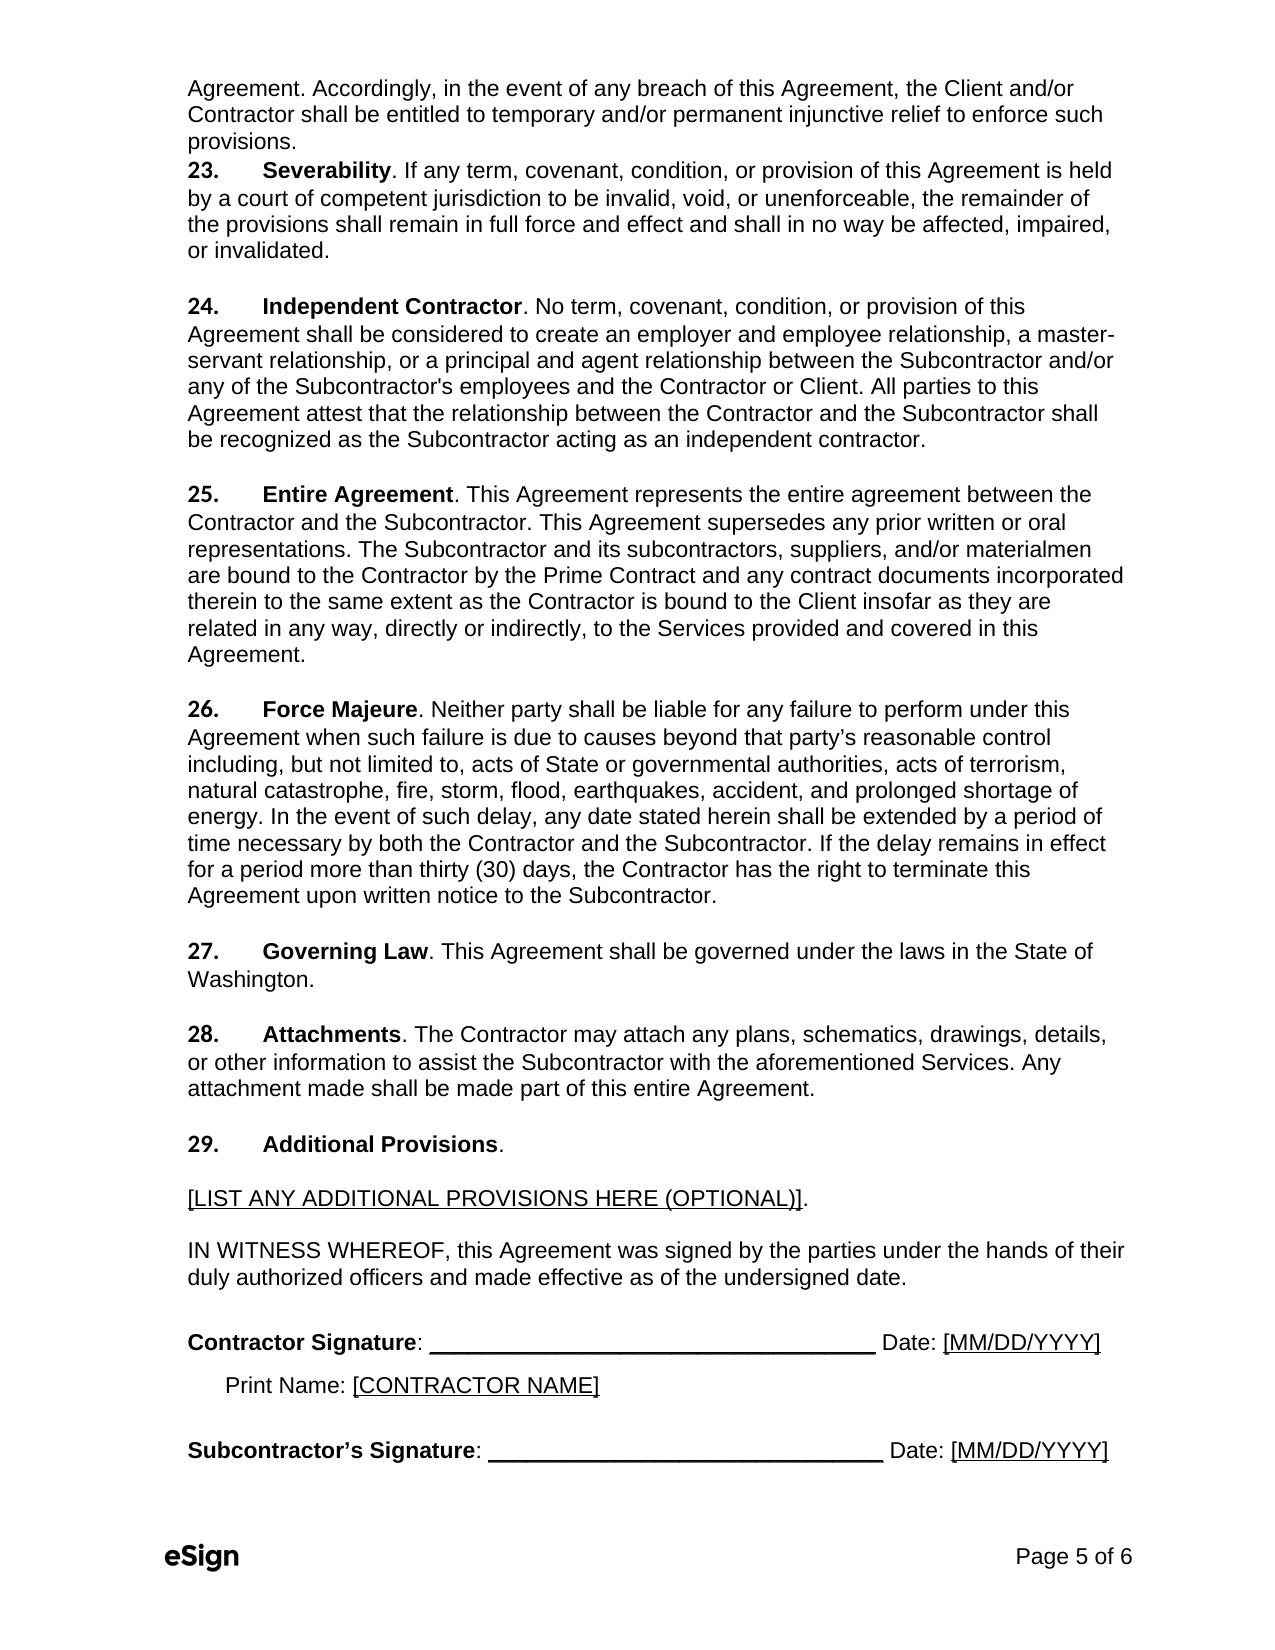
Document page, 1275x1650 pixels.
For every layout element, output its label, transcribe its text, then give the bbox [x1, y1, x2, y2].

text Print Name: [CONTRACTOR NAME] [225, 1372, 1125, 1398]
list Attachments. The Contractor may attach any plans, schematics, drawings, details, or other information to assist the Subcontractor with the aforementioned Services. Any attachment made shall be made part of this entire Agreement. [187, 1018, 1125, 1101]
list Governing Law. This Agreement shall be governed under the laws in the State of Washington. [187, 935, 1125, 992]
list Independent Contractor. No term, covenant, condition, or provision of this Agreement shall be considered to create an employer and employee relationship, a master-servant relationship, or a principal and agent relationship between the Subcontractor and/or any of the Subcontractor's employees and the Contractor or Client. All parties to this Agreement attest that the relationship between the Contractor and the Subcontractor shall be recognized as the Subcontractor acting as an independent contractor. [187, 290, 1125, 452]
list Force Majeure. Neither party shall be liable for any failure to perform under this Agreement when such failure is due to causes beyond that party’s reasonable control including, but not limited to, acts of State or governmental authorities, acts of terrorism, natural catastrophe, fire, storm, flood, earthquakes, accident, and prolonged shortage of energy. In the event of such delay, any date stated herein shall be extended by a period of time necessary by both the Contractor and the Subcontractor. If the delay remains in effect for a period more than thirty (30) days, the Contractor has the right to terminate this Agreement upon written notice to the Subcontractor. [187, 694, 1125, 909]
list Severability. If any term, covenant, condition, or provision of this Agreement is held by a court of competent jurisdiction to be invalid, void, or unenforceable, the remainder of the provisions shall remain in full force and effect and shall in no way be affected, impaired, or invalidated. [187, 154, 1125, 264]
list Contractor Signature: ___________________________________ Date: [MM/DD/YYYY] [187, 1329, 1125, 1355]
list Additional Provisions. [187, 1128, 1125, 1158]
list Agreement. Accordingly, in the event of any breach of this Agreement, the Client and/or Contractor shall be entitled to temporary and/or permanent injunctive relief to enforce such provisions. [187, 75, 1125, 154]
list [LIST ANY ADDITIONAL PROVISIONS HERE (OPTIONAL)]. [187, 1185, 1125, 1211]
list IN WITNESS WHEREOF, this Agreement was signed by the parties under the hands of their duly authorized officers and made effective as of the undersigned date. [187, 1237, 1125, 1290]
list Entire Agreement. This Agreement represents the entire agreement between the Contractor and the Subcontractor. This Agreement supersedes any prior written or oral representations. The Subcontractor and its subcontractors, suppliers, and/or materialmen are bound to the Contractor by the Prime Contract and any contract documents incorporated therein to the same extent as the Contractor is bound to the Client insofar as they are related in any way, directly or indirectly, to the Services provided and covered in this Agreement. [187, 479, 1125, 667]
list Subcontractor’s Signature: _______________________________ Date: [MM/DD/YYYY] [187, 1437, 1125, 1463]
